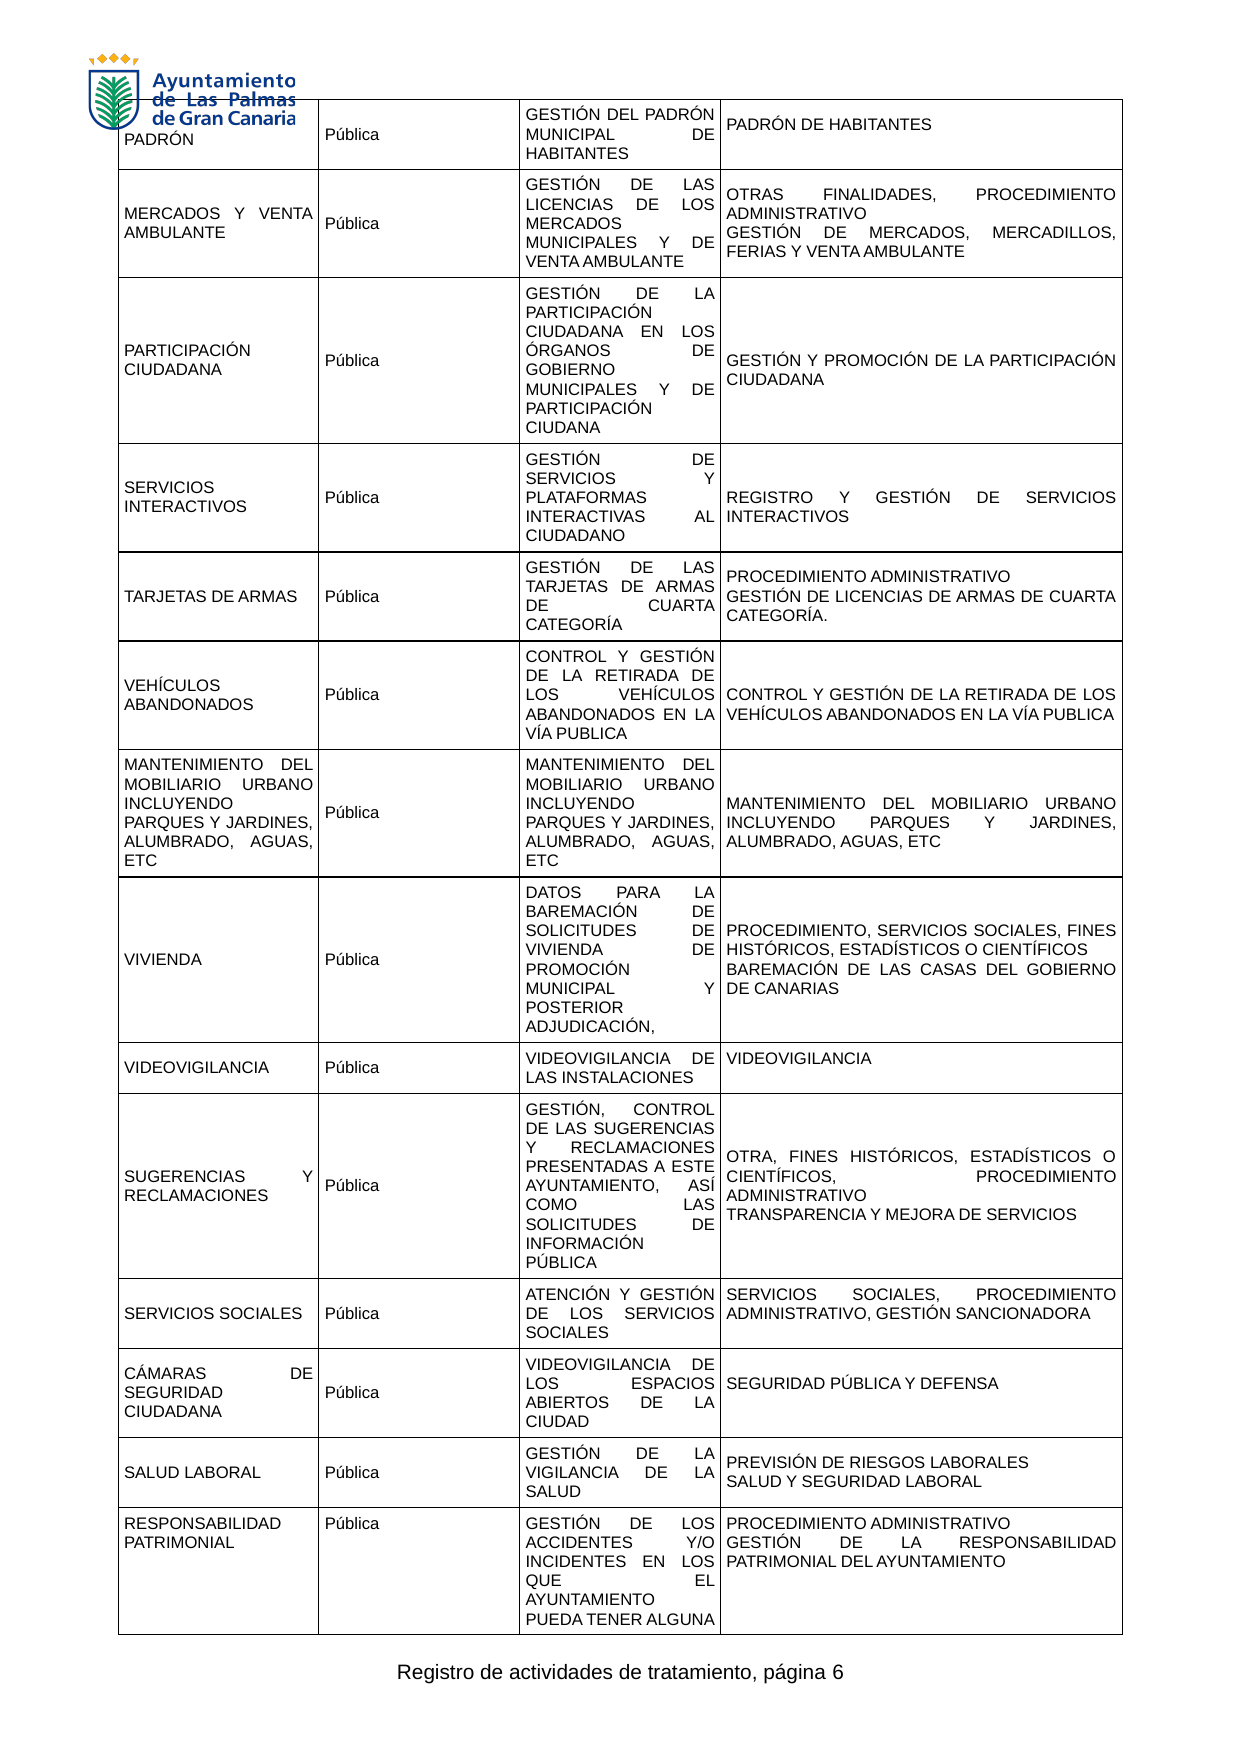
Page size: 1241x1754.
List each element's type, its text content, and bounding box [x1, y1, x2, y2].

table_header VIDEOVIGILANCIA [119, 1043, 318, 1093]
table_header VIVIENDA [119, 878, 318, 1042]
table_header REGISTRO Y GESTIÓN DE SERVICIOS INTERACTIVOS [721, 444, 1122, 551]
table_header GESTIÓN DE LA PARTICIPACIÓN CIUDADANA EN LOS ÓRGANOS DE GOBIERNO MUNICIPALES Y DE PARTICIPACIÓN CIUDANA [520, 278, 720, 443]
table_header SERVICIOS INTERACTIVOS [119, 444, 318, 551]
table_header Pública [319, 278, 519, 443]
table_header GESTIÓN DE LAS LICENCIAS DE LOS MERCADOS MUNICIPALES Y DE VENTA AMBULANTE [520, 170, 720, 277]
table_header Pública [319, 1094, 519, 1278]
table_header SUGERENCIAS Y RECLAMACIONES [119, 1094, 318, 1278]
table_header Pública [319, 1349, 519, 1437]
table_header GESTIÓN DE LA VIGILANCIA DE LA SALUD [520, 1438, 720, 1507]
table_header SERVICIOS SOCIALES, PROCEDIMIENTO ADMINISTRATIVO, GESTIÓN SANCIONADORA [721, 1279, 1122, 1348]
table_header VIDEOVIGILANCIA [721, 1043, 1122, 1093]
table_header Pública [319, 878, 519, 1042]
table_header Pública [319, 750, 519, 876]
table_header DATOS PARA LA BAREMACIÓN DE SOLICITUDES DE VIVIENDA DE PROMOCIÓN MUNICIPAL Y POSTERIOR ADJUDICACIÓN, [520, 878, 720, 1042]
table_header VIDEOVIGILANCIA DE LAS INSTALACIONES [520, 1043, 720, 1093]
table_header Pública [319, 1508, 519, 1634]
table_header MANTENIMIENTO DEL MOBILIARIO URBANO INCLUYENDO PARQUES Y JARDINES, ALUMBRADO, AGUAS, ETC [721, 750, 1122, 876]
table_header RESPONSABILIDAD PATRIMONIAL [119, 1508, 318, 1634]
table_header Pública [319, 170, 519, 277]
table_header PARTICIPACIÓN CIUDADANA [119, 278, 318, 443]
table_header ATENCIÓN Y GESTIÓN DE LOS SERVICIOS SOCIALES [520, 1279, 720, 1348]
table_header PROCEDIMIENTO ADMINISTRATIVO GESTIÓN DE LICENCIAS DE ARMAS DE CUARTA CATEGORÍA. [721, 553, 1122, 640]
table_header Pública [319, 553, 519, 640]
table_header GESTIÓN Y PROMOCIÓN DE LA PARTICIPACIÓN CIUDADANA [721, 278, 1122, 443]
table_header GESTIÓN DE LOS ACCIDENTES Y/O INCIDENTES EN LOS QUE EL AYUNTAMIENTO PUEDA TENER ALGUNA [520, 1508, 720, 1634]
table_header SEGURIDAD PÚBLICA Y DEFENSA [721, 1349, 1122, 1437]
table_header GESTIÓN, CONTROL DE LAS SUGERENCIAS Y RECLAMACIONES PRESENTADAS A ESTE AYUNTAMIENTO, ASÍ COMO LAS SOLICITUDES DE INFORMACIÓN PÚBLICA [520, 1094, 720, 1278]
table_header PADRÓN [119, 100, 318, 168]
table_header Pública [319, 444, 519, 551]
table_header Pública [319, 642, 519, 748]
table_header MERCADOS Y VENTA AMBULANTE [119, 170, 318, 277]
table_header PROCEDIMIENTO ADMINISTRATIVO GESTIÓN DE LA RESPONSABILIDAD PATRIMONIAL DEL AYUNTAMIENTO [721, 1508, 1122, 1634]
table_header GESTIÓN DEL PADRÓN MUNICIPAL DE HABITANTES [520, 100, 720, 168]
table_header OTRA, FINES HISTÓRICOS, ESTADÍSTICOS O CIENTÍFICOS, PROCEDIMIENTO ADMINISTRATIVO TRANSPARENCIA Y MEJORA DE SERVICIOS [721, 1094, 1122, 1278]
table_header PADRÓN DE HABITANTES [721, 100, 1122, 168]
table_header SERVICIOS SOCIALES [119, 1279, 318, 1348]
table_header MANTENIMIENTO DEL MOBILIARIO URBANO INCLUYENDO PARQUES Y JARDINES, ALUMBRADO, AGUAS, ETC [520, 750, 720, 876]
table_header CONTROL Y GESTIÓN DE LA RETIRADA DE LOS VEHÍCULOS ABANDONADOS EN LA VÍA PUBLICA [721, 642, 1122, 748]
table_header VEHÍCULOS ABANDONADOS [119, 642, 318, 748]
table_header VIDEOVIGILANCIA DE LOS ESPACIOS ABIERTOS DE LA CIUDAD [520, 1349, 720, 1437]
table_header TARJETAS DE ARMAS [119, 553, 318, 640]
table_header CONTROL Y GESTIÓN DE LA RETIRADA DE LOS VEHÍCULOS ABANDONADOS EN LA VÍA PUBLICA [520, 642, 720, 748]
table_header PREVISIÓN DE RIESGOS LABORALES SALUD Y SEGURIDAD LABORAL [721, 1438, 1122, 1507]
table_header GESTIÓN DE SERVICIOS Y PLATAFORMAS INTERACTIVAS AL CIUDADANO [520, 444, 720, 551]
table_header CÁMARAS DE SEGURIDAD CIUDADANA [119, 1349, 318, 1437]
table_header PROCEDIMIENTO, SERVICIOS SOCIALES, FINES HISTÓRICOS, ESTADÍSTICOS O CIENTÍFICOS BAREMACIÓN DE LAS CASAS DEL GOBIERNO DE CANARIAS [721, 878, 1122, 1042]
table_header GESTIÓN DE LAS TARJETAS DE ARMAS DE CUARTA CATEGORÍA [520, 553, 720, 640]
table_header MANTENIMIENTO DEL MOBILIARIO URBANO INCLUYENDO PARQUES Y JARDINES, ALUMBRADO, AGUAS, ETC [119, 750, 318, 876]
table_header Pública [319, 100, 519, 168]
table_header Pública [319, 1438, 519, 1507]
table_header SALUD LABORAL [119, 1438, 318, 1507]
table_header Pública [319, 1279, 519, 1348]
table_header Pública [319, 1043, 519, 1093]
table_header OTRAS FINALIDADES, PROCEDIMIENTO ADMINISTRATIVO GESTIÓN DE MERCADOS, MERCADILLOS, FERIAS Y VENTA AMBULANTE [721, 170, 1122, 277]
